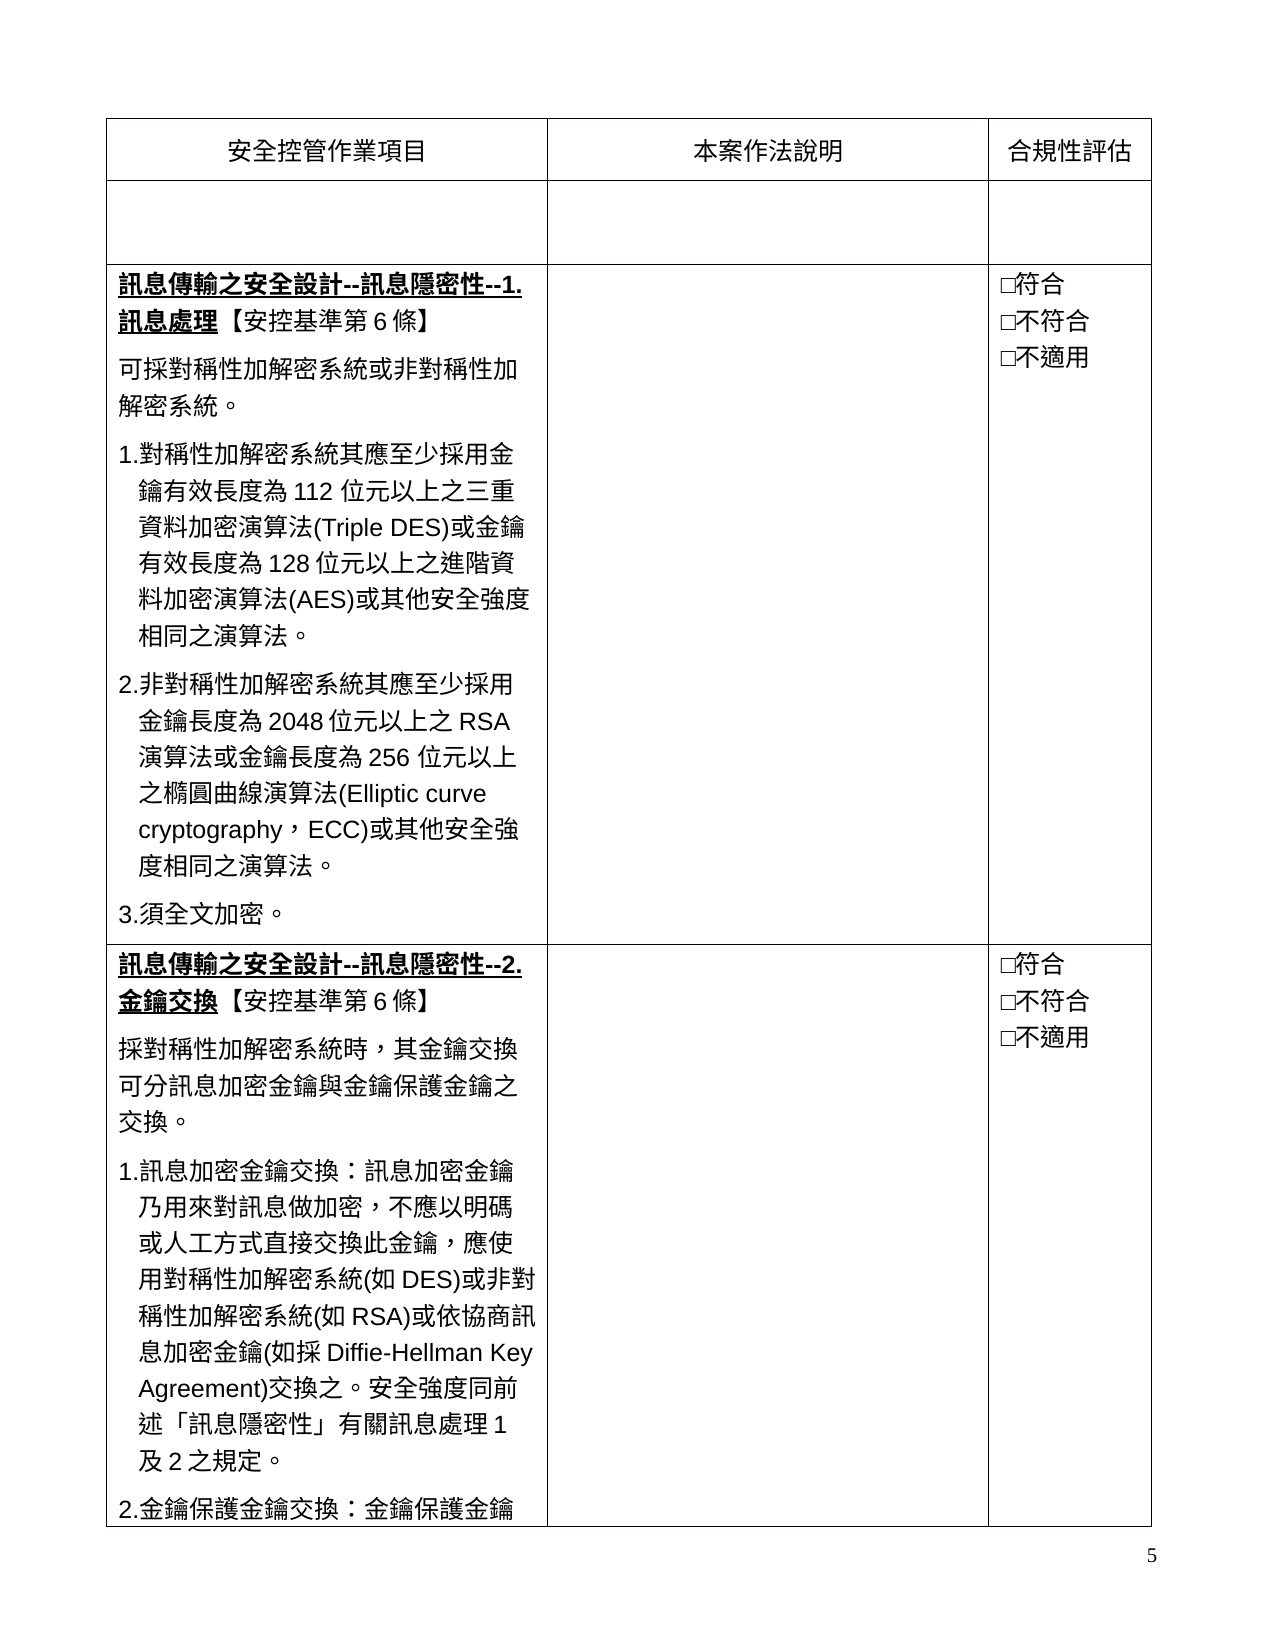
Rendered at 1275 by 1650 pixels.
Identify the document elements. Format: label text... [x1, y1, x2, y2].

table_cell 訊息傳輸之安全設計--訊息隱密性--2. 金鑰交換【安控基準第6條】 採對稱性加解密系統時，其金鑰交換可分訊息加密金鑰與金鑰保護金鑰之交換。 1.訊息加密金鑰交換：訊息加密金鑰乃用來對訊息做加密，不應以明碼或人工方式直接交換此金鑰，應使用對稱性加解密系統(如DES)或非對稱性加解密系統(如RSA)或依協商訊息加密金鑰(如採Diffie-Hellman Key Agreement)交換之。安全強度同前述「訊息隱密性」有關訊息處理1及2之規定。 2.金鑰保護金鑰交換：金鑰保護金鑰 [107, 945, 547, 1526]
table_cell [548, 265, 988, 944]
table_cell □符合 □不符合 □不適用 [989, 945, 1151, 1526]
table_cell [548, 945, 988, 1526]
table_header 本案作法說明 [548, 119, 988, 180]
table_cell □符合 □不符合 □不適用 [989, 265, 1151, 944]
table_cell 訊息傳輸之安全設計--訊息隱密性--1.訊息處理【安控基準第6條】 可採對稱性加解密系統或非對稱性加解密系統。 1.對稱性加解密系統其應至少採用金鑰有效長度為112 位元以上之三重資料加密演算法(Triple DES)或金鑰有效長度為128位元以上之進階資料加密演算法(AES)或其他安全強度相同之演算法。 2.非對稱性加解密系統其應至少採用金鑰長度為2048位元以上之RSA演算法或金鑰長度為256 位元以上之橢圓曲線演算法(Elliptic curve cryptography，ECC)或其他安全強度相同之演算法。 3.須全文加密。 [107, 265, 547, 944]
table_cell [107, 181, 547, 264]
table_header 安全控管作業項目 [107, 119, 547, 180]
table_cell [989, 181, 1151, 264]
table_header 合規性評估 [989, 119, 1151, 180]
table_cell [548, 181, 988, 264]
